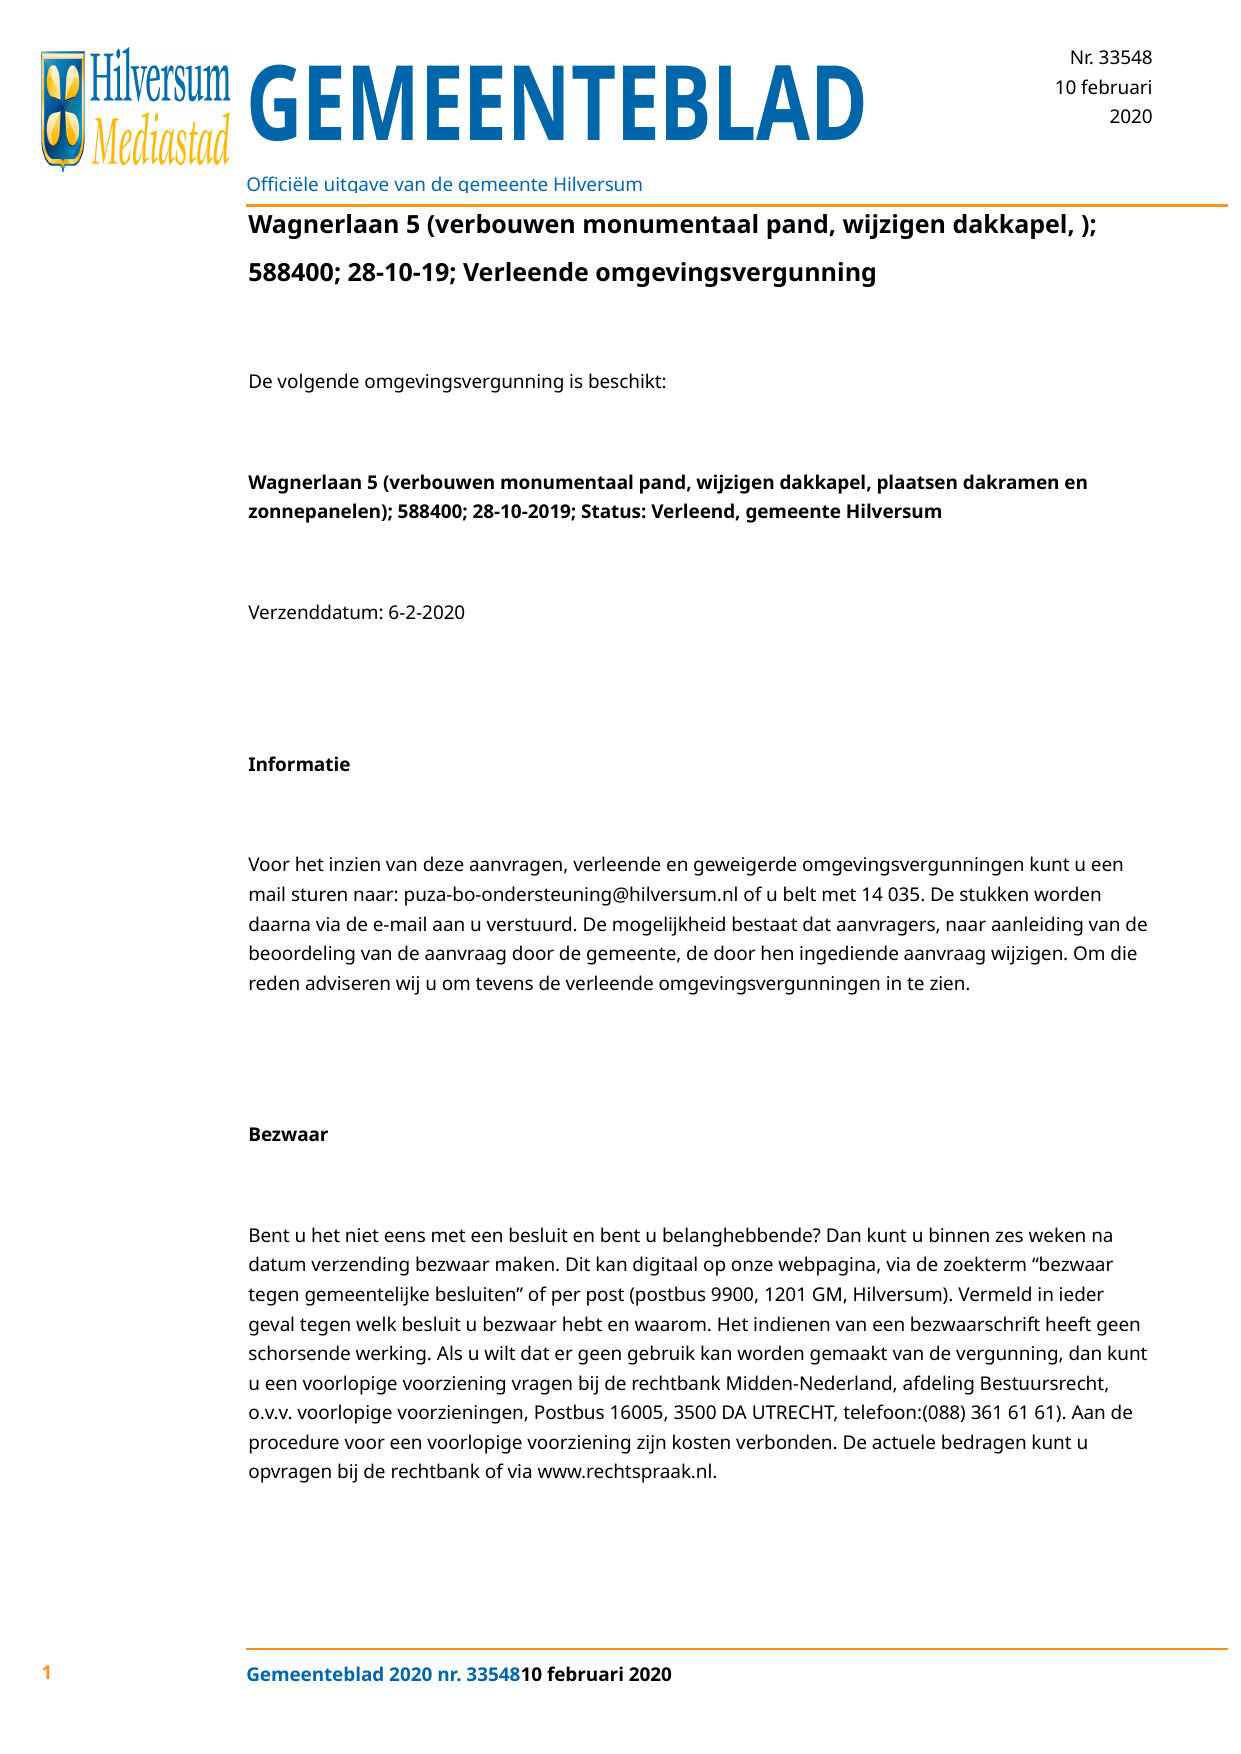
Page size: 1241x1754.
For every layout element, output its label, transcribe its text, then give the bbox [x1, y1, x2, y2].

text Wagnerlaan 5 (verbouwen monumentaal pand, wijzigen dakkapel, plaatsen dakramen en zonnepanelen); 588400; 28-10-2019; Status: Verleend, gemeente Hilversum [248, 469, 1152, 524]
text De volgende omgevingsvergunning is beschikt: [248, 368, 1152, 394]
text Verzenddatum: 6-2-2020 [248, 599, 1152, 625]
text Bent u het niet eens met een besluit en bent u belanghebbende? Dan kunt u binnen zes weken na datum verzending bezwaar maken. Dit kan digitaal op onze webpagina, via de zoekterm “bezwaar tegen gemeentelijke besluiten” of per post (postbus 9900, 1201 GM, Hilversum). Vermeld in ieder geval tegen welk besluit u bezwaar hebt en waarom. Het indienen van een bezwaarschrift heeft geen schorsende werking. Als u wilt dat er geen gebruik kan worden gemaakt van de vergunning, dan kunt u een voorlopige voorziening vragen bij de rechtbank Midden-Nederland, afdeling Bestuursrecht, o.v.v. voorlopige voorzieningen, Postbus 16005, 3500 DA UTRECHT, telefoon:(088) 361 61 61). Aan de procedure voor een voorlopige voorziening zijn kosten verbonden. De actuele bedragen kunt u opvragen bij de rechtbank of via www.rechtspraak.nl. [248, 1222, 1152, 1484]
text Wagnerlaan 5 (verbouwen monumentaal pand, wijzigen dakkapel, ); 588400; 28-10-19; Verleende omgevingsvergunning [248, 207, 1152, 288]
picture [41, 47, 231, 172]
text Informatie [248, 751, 1152, 777]
text Voor het inzien van deze aanvragen, verleende en geweigerde omgevingsvergunningen kunt u een mail sturen naar: puza-bo-ondersteuning@hilversum.nl of u belt met 14 035. De stukken worden daarna via de e-mail aan u verstuurd. De mogelijkheid bestaat dat aanvragers, naar aanleiding van de beoordeling van de aanvraag door de gemeente, de door hen ingediende aanvraag wijzigen. Om die reden adviseren wij u om tevens de verleende omgevingsvergunningen in te zien. [248, 852, 1152, 996]
text Bezwaar [248, 1121, 1152, 1147]
